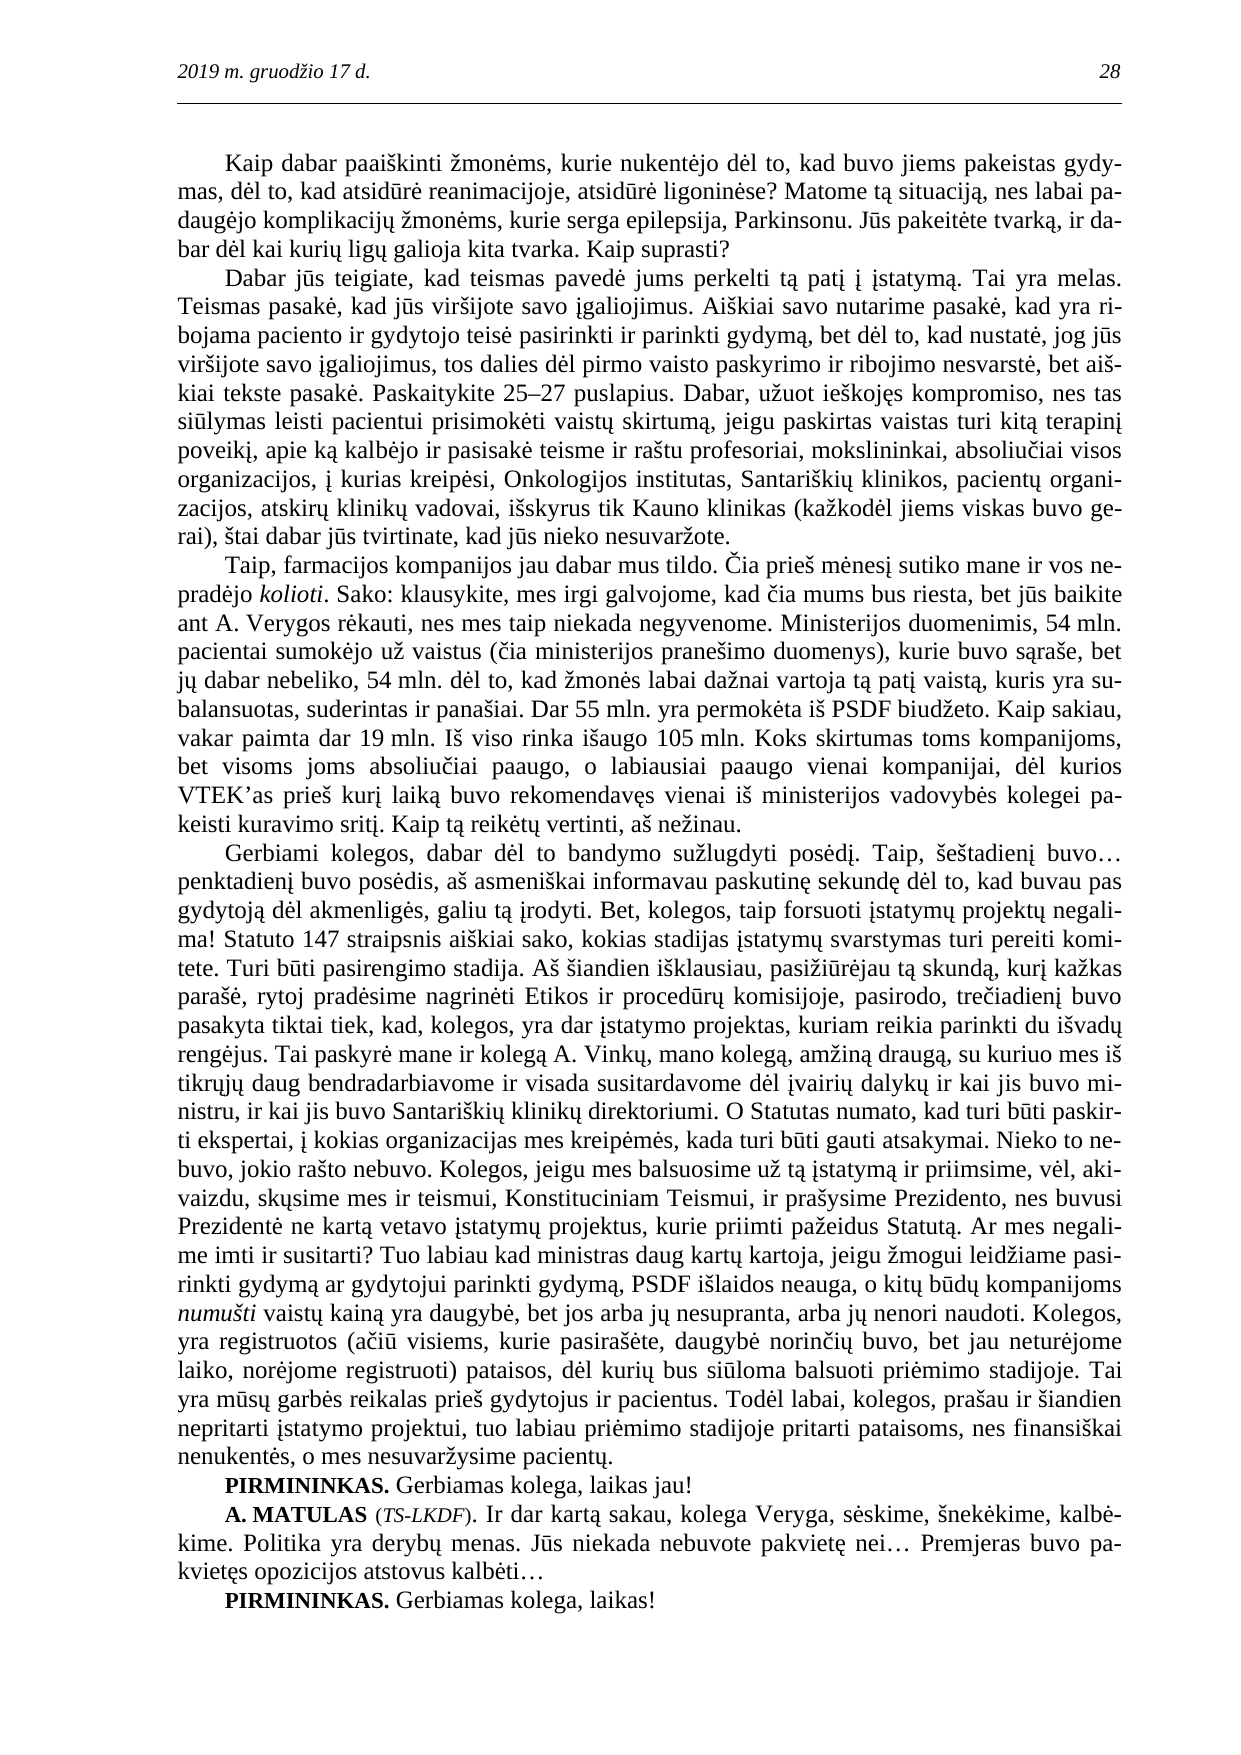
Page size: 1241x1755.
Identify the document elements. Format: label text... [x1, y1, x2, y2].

text Ger­bia­mi ko­le­gos, da­bar dėl to ban­dy­mo suž­lug­dy­ti po­sė­dį. Taip, šeš­ta­die­nį bu­vo… penk­ta­die­nį bu­vo po­sė­dis, aš as­me­niš­kai in­for­ma­vau pas­ku­ti­nę se­kun­dę dėl to, kad bu­vau pas gy­dy­to­ją dėl ak­men­li­gės, ga­liu tą įro­dy­ti. Bet, ko­le­gos, taip for­suo­ti įsta­ty­mų pro­jek­tų ne­ga­li­ma! Sta­tu­to 147 straips­nis aiš­kiai sa­ko, ko­kias sta­di­jas įsta­ty­mų svars­ty­mas tu­ri per­ei­ti ko­mi­te­te. Tu­ri bū­ti pa­si­ren­gi­mo sta­di­ja. Aš šian­dien iš­klau­siau, pa­si­žiū­rė­jau tą skun­dą, ku­rį kaž­kas pa­ra­šė, ry­toj pra­dė­si­me nag­ri­nė­ti Eti­kos ir pro­ce­dū­rų ko­mi­si­jo­je, pa­si­ro­do, tre­čia­die­nį bu­vo pa­sa­ky­ta tik­tai tiek, kad, ko­le­gos, yra dar įsta­ty­mo pro­jek­tas, ku­riam rei­kia pa­rink­ti du iš­va­dų ren­gė­jus. Tai pa­sky­rė ma­ne ir ko­le­gą A. Vin­kų, ma­no ko­le­gą, am­ži­ną drau­gą, su ku­riuo mes iš tik­rų­jų daug ben­dra­dar­bia­vo­me ir vi­sa­da su­si­tar­da­vo­me dėl įvai­rių da­ly­kų ir kai jis bu­vo mi­nist­ru, ir kai jis bu­vo San­ta­riš­kių kli­ni­kų di­rek­to­riu­mi. O Sta­tu­tas nu­ma­to, kad tu­ri bū­ti pa­skir­ti eks­per­tai, į ko­kias or­ga­ni­za­ci­jas mes krei­pė­mės, ka­da tu­ri bū­ti gau­ti at­sa­ky­mai. Nie­ko to ne­bu­vo, jo­kio raš­to ne­bu­vo. Ko­le­gos, jei­gu mes bal­suo­si­me už tą įsta­ty­mą ir pri­im­si­me, vėl, aki­vaiz­du, skų­si­me mes ir teis­mui, Kon­sti­tu­ci­niam Teis­mui, ir pra­šy­si­me Pre­zi­den­to, nes bu­vu­si Pre­zi­den­tė ne kar­tą ve­ta­vo įsta­ty­mų pro­jek­tus, ku­rie pri­im­ti pa­žei­dus Sta­tu­tą. Ar mes ne­ga­li­me im­ti ir su­si­tar­ti? Tuo la­biau kad mi­nist­ras daug kar­tų kar­to­ja, jei­gu žmo­gui lei­džia­me pa­si­rink­ti gy­dy­mą ar gy­dy­to­jui pa­rink­ti gy­dy­mą, PSDF iš­lai­dos ne­au­ga, o ki­tų bū­dų kom­pa­ni­joms nu­muš­ti vais­tų kai­ną yra dau­gy­bė, bet jos ar­ba jų ne­su­pran­ta, ar­ba jų ne­no­ri nau­do­ti. Ko­le­gos, yra re­gist­ruo­tos (ačiū vi­siems, ku­rie pa­si­ra­šė­te, dau­gy­bė no­rin­čių bu­vo, bet jau ne­tu­rė­jo­me lai­ko, no­rė­jo­me re­gist­ruo­ti) pa­tai­sos, dėl ku­rių bus siū­lo­ma bal­suo­ti pri­ėmi­mo sta­di­jo­je. Tai yra mū­sų gar­bės rei­ka­las prieš gy­dy­to­jus ir pa­cien­tus. To­dėl la­bai, ko­le­gos, pra­šau ir šian­dien ne­pri­tar­ti įsta­ty­mo pro­jek­tui, tuo la­biau pri­ėmi­mo sta­di­jo­je pri­tar­ti pa­tai­soms, nes fi­nan­siš­kai ne­nu­ken­tės, o mes ne­su­var­žy­si­me pa­cien­tų. [177, 838, 1122, 1470]
text A. MATULAS (TS-LKDF). Ir dar kar­tą sa­kau, ko­le­ga Ve­ry­ga, sės­ki­me, šne­kė­ki­me, kal­bė­ki­me. Po­li­ti­ka yra de­ry­bų me­nas. Jūs nie­ka­da ne­bu­vo­te pa­kvie­tę nei… Prem­je­ras bu­vo pa­kvie­tęs opo­zi­ci­jos at­sto­vus kal­bė­ti… [177, 1499, 1122, 1585]
text Kaip da­bar pa­aiš­kin­ti žmo­nėms, ku­rie nu­ken­tė­jo dėl to, kad bu­vo jiems pa­keis­tas gy­dy­mas, dėl to, kad at­si­dū­rė re­a­ni­ma­ci­jo­je, at­si­dū­rė li­go­ni­nė­se? Ma­to­me tą si­tu­a­ci­ją, nes la­bai pa­dau­gė­jo kom­pli­ka­ci­jų žmo­nėms, ku­rie ser­ga epi­lep­si­ja, Par­kin­so­nu. Jūs pa­kei­tė­te tvar­ką, ir da­bar dėl kai ku­rių li­gų ga­lio­ja ki­ta tvar­ka. Kaip su­pras­ti? [177, 148, 1122, 263]
text Taip, far­ma­ci­jos kom­pa­ni­jos jau da­bar mus til­do. Čia prieš mė­ne­sį su­ti­ko ma­ne ir vos ne­pra­dė­jo ko­lio­ti. Sa­ko: klau­sy­ki­te, mes ir­gi gal­vo­jo­me, kad čia mums bus ries­ta, bet jūs bai­ki­te ant A. Ve­ry­gos rė­kau­ti, nes mes taip nie­ka­da ne­gy­ve­no­me. Mi­nis­te­ri­jos duo­me­nimis, 54 mln. pa­cien­tai su­mo­kė­jo už vais­tus (čia mi­nis­te­ri­jos pra­ne­ši­mo duo­me­nys), ku­rie bu­vo są­ra­še, bet jų da­bar ne­be­li­ko, 54 mln. dėl to, kad žmo­nės la­bai daž­nai var­to­ja tą pa­tį vais­tą, ku­ris yra su­ba­lan­suo­tas, su­de­rin­tas ir pa­na­šiai. Dar 55 mln. yra per­mo­kė­ta iš PSDF biu­dže­to. Kaip sa­kiau, va­kar pa­im­ta dar 19 mln. Iš vi­so rin­ka iš­au­go 105 mln. Koks skir­tu­mas toms kom­pa­ni­joms, bet vi­soms joms ab­so­liu­čiai pa­au­go, o la­biau­siai pa­au­go vie­nai kom­pa­ni­jai, dėl ku­rios VTEKʼas prieš ku­rį lai­ką bu­vo re­ko­men­da­vęs vie­nai iš mi­nis­te­ri­jos va­do­vy­bės ko­le­gei pa­keis­ti ku­ra­vi­mo sri­tį. Kaip tą rei­kė­tų ver­tin­ti, aš ne­ži­nau. [177, 550, 1122, 838]
text Da­bar jūs tei­gia­te, kad teis­mas pa­ve­dė jums per­kel­ti tą pa­tį į įsta­ty­mą. Tai yra me­las. Teis­mas pa­sa­kė, kad jūs vir­ši­jo­te sa­vo įga­lio­ji­mus. Aiš­kiai sa­vo nu­ta­ri­me pa­sa­kė, kad yra ri­bo­ja­ma pa­cien­to ir gy­dy­to­jo tei­sė pa­si­rink­ti ir pa­rink­ti gy­dy­mą, bet dėl to, kad nu­sta­tė, jog jūs vir­ši­jo­te sa­vo įga­lio­ji­mus, tos da­lies dėl pir­mo vais­to pa­sky­ri­mo ir ri­bo­ji­mo ne­svars­tė, bet aiš­kiai teks­te pa­sa­kė. Pa­skai­ty­ki­te 25–27 pus­la­pius. Da­bar, užuot ieš­ko­jęs kom­pro­mi­so, nes tas siū­ly­mas leis­ti pa­cien­tui pri­si­mo­kė­ti vais­tų skir­tu­mą, jei­gu pa­skir­tas vais­tas tu­ri ki­tą te­ra­pi­nį po­vei­kį, apie ką kal­bė­jo ir pa­si­sa­kė teis­me ir raš­tu pro­fe­so­riai, moks­li­nin­kai, ab­so­liu­čiai vi­sos or­ga­ni­za­ci­jos, į ku­rias krei­pė­si, On­ko­lo­gi­jos ins­ti­tu­tas, San­ta­riš­kių kli­ni­kos, pa­cien­tų or­ga­ni­za­ci­jos, at­ski­rų kli­ni­kų va­do­vai, iš­sky­rus tik Kau­no kli­ni­kas (kaž­ko­dėl jiems vis­kas bu­vo ge­rai), štai da­bar jūs tvir­ti­na­te, kad jūs nie­ko ne­su­var­žo­te. [177, 263, 1122, 550]
text PIRMININKAS. Ger­bia­mas ko­le­ga, lai­kas jau! [177, 1470, 1122, 1499]
text PIRMININKAS. Ger­bia­mas ko­le­ga, lai­kas! [177, 1585, 1122, 1614]
